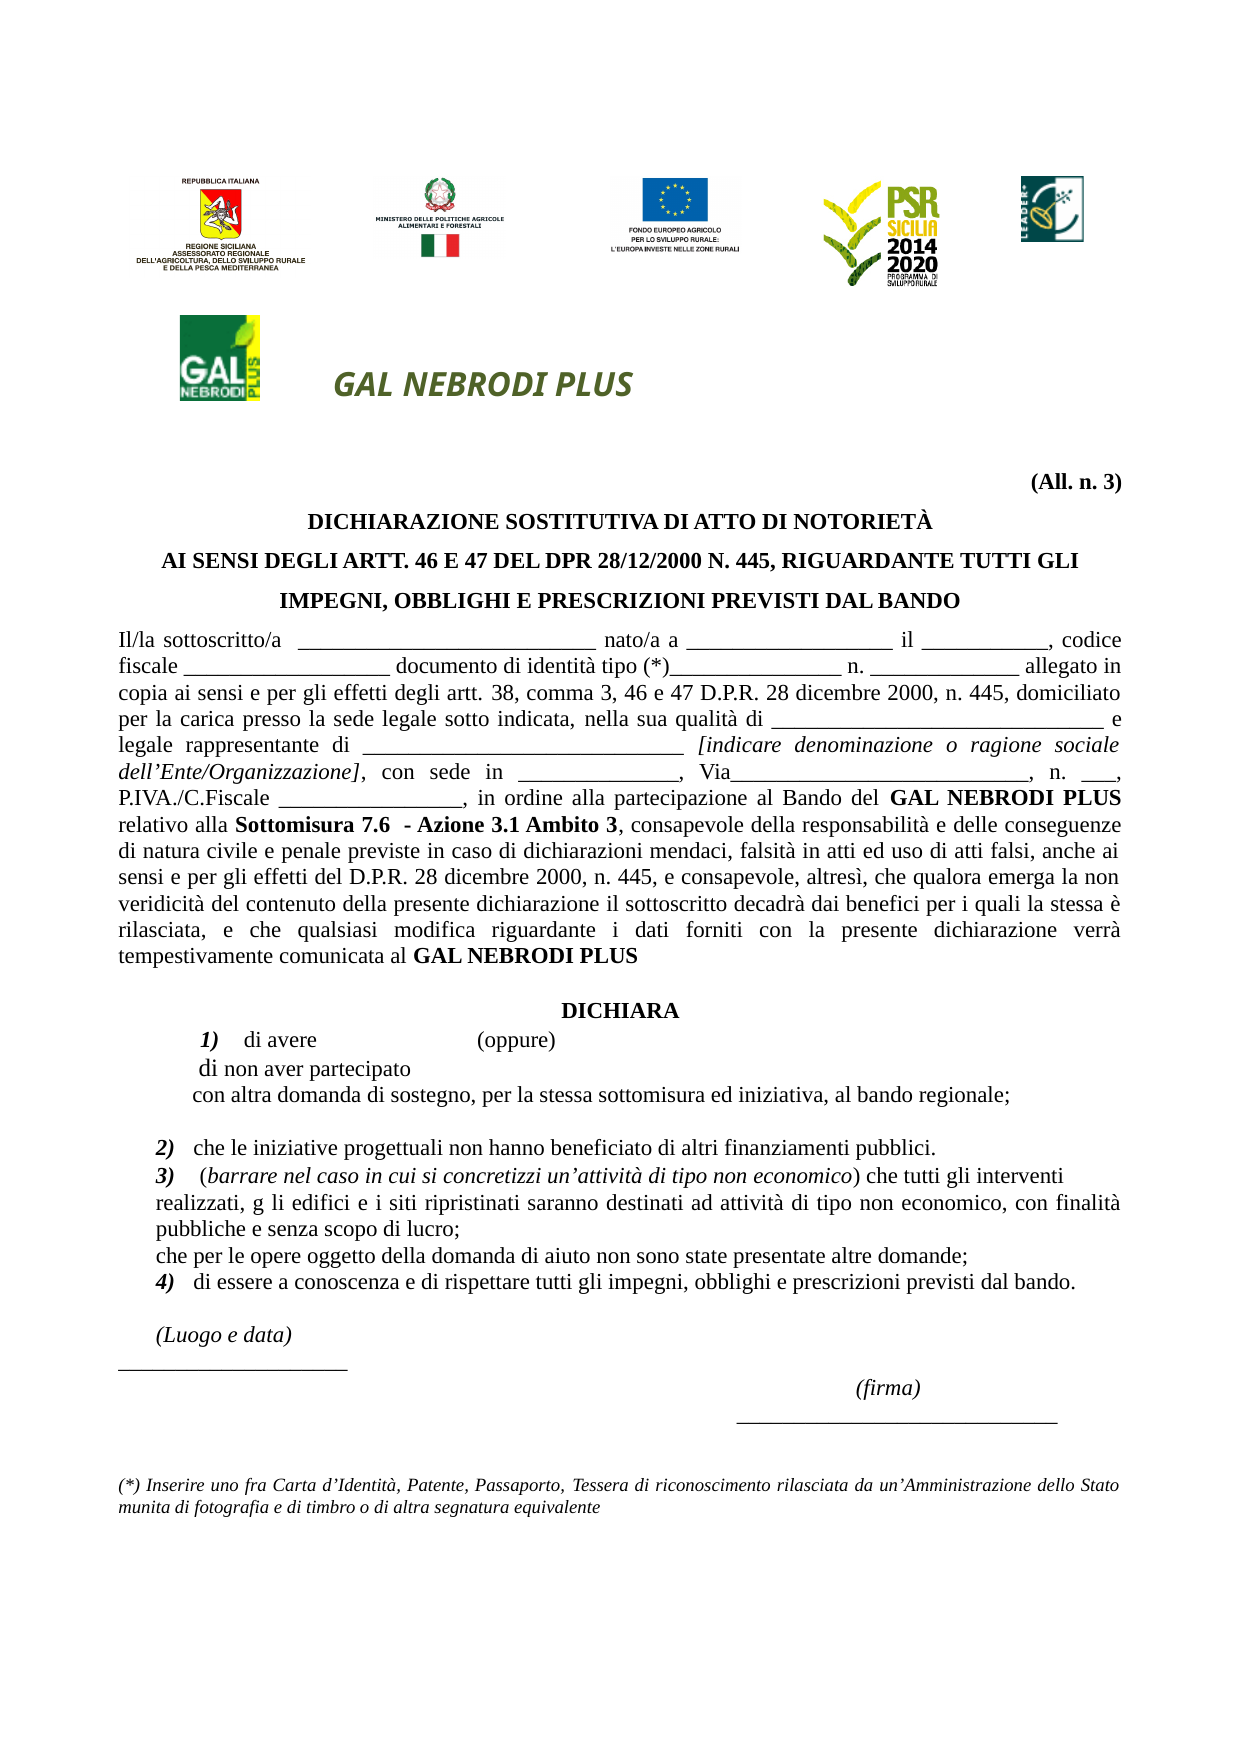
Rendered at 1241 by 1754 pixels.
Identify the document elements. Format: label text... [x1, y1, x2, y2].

list che le iniziative progettuali non hanno beneficiato di altri finanziamenti pubblici. [156, 1134, 1122, 1160]
text (*) Inserire uno fra Carta d’Identità, Patente, Passaporto, Tessera di riconoscimento rilasciata da un’Amministrazione dello Stato munita di fotografia e di timbro o di altra segnatura equivalente [118, 1474, 1122, 1517]
text DICHIARAZIONE SOSTITUTIVA DI ATTO DI NOTORIETÀ [118, 508, 1122, 534]
text Il/la sottoscritto/a __________________________ nato/a a __________________ il ___________, codice fiscale __________________ documento di identità tipo (*)_______________ n. _____________ allegato in copia ai sensi e per gli effetti degli artt. 38, comma 3, 46 e 47 D.P.R. 28 dicembre 2000, n. 445, domiciliato per la carica presso la sede legale sotto indicata, nella sua qualità di _____________________________ e legale rappresentante di ____________________________ [indicare denominazione o ragione sociale dell’Ente/Organizzazione], con sede in ______________, Via__________________________, n. ___, P.IVA./C.Fiscale ________________, in ordine alla partecipazione al Bando del GAL NEBRODI PLUS relativo alla Sottomisura 7.6 - Azione 3.1 Ambito 3, consapevole della responsabilità e delle conseguenze di natura civile e penale previste in caso di dichiarazioni mendaci, falsità in atti ed uso di atti falsi, anche ai sensi e per gli effetti del D.P.R. 28 dicembre 2000, n. 445, e consapevole, altresì, che qualora emerga la non veridicità del contenuto della presente dichiarazione il sottoscritto decadrà dai benefici per i quali la stessa è rilasciata, e che qualsiasi modifica riguardante i dati forniti con la presente dichiarazione verrà tempestivamente comunicata al GAL NEBRODI PLUS [118, 626, 1122, 969]
text ____________________ [118, 1347, 1122, 1374]
text (Luogo e data) [118, 1321, 1122, 1347]
text realizzati, g li edifici e i siti ripristinati saranno destinati ad attività di tipo non economico, con finalità pubbliche e senza scopo di lucro; [156, 1189, 1122, 1242]
list (barrare nel caso in cui si concretizzi un’attività di tipo non economico) che tutti gli interventi [156, 1160, 1122, 1189]
list di avere (oppure) [200, 1024, 1122, 1053]
text AI SENSI DEGLI ARTT. 46 E 47 DEL DPR 28/12/2000 N. 445, RIGUARDANTE TUTTI GLI IMPEGNI, OBBLIGHI E PRESCRIZIONI PREVISTI DAL BANDO [118, 547, 1122, 613]
subtitle DICHIARA [118, 997, 1122, 1024]
text ____________________________ [708, 1400, 1122, 1426]
text di non aver partecipato [192, 1053, 1122, 1081]
text (firma) [782, 1374, 1122, 1400]
list di essere a conoscenza e di rispettare tutti gli impegni, obblighi e prescrizioni previsti dal bando. [156, 1268, 1122, 1294]
text che per le opere oggetto della domanda di aiuto non sono state presentate altre domande; [156, 1242, 1122, 1268]
text (All. n. 3) [118, 468, 1122, 494]
text con altra domanda di sostegno, per la stessa sottomisura ed iniziativa, al bando regionale; [156, 1081, 1122, 1108]
